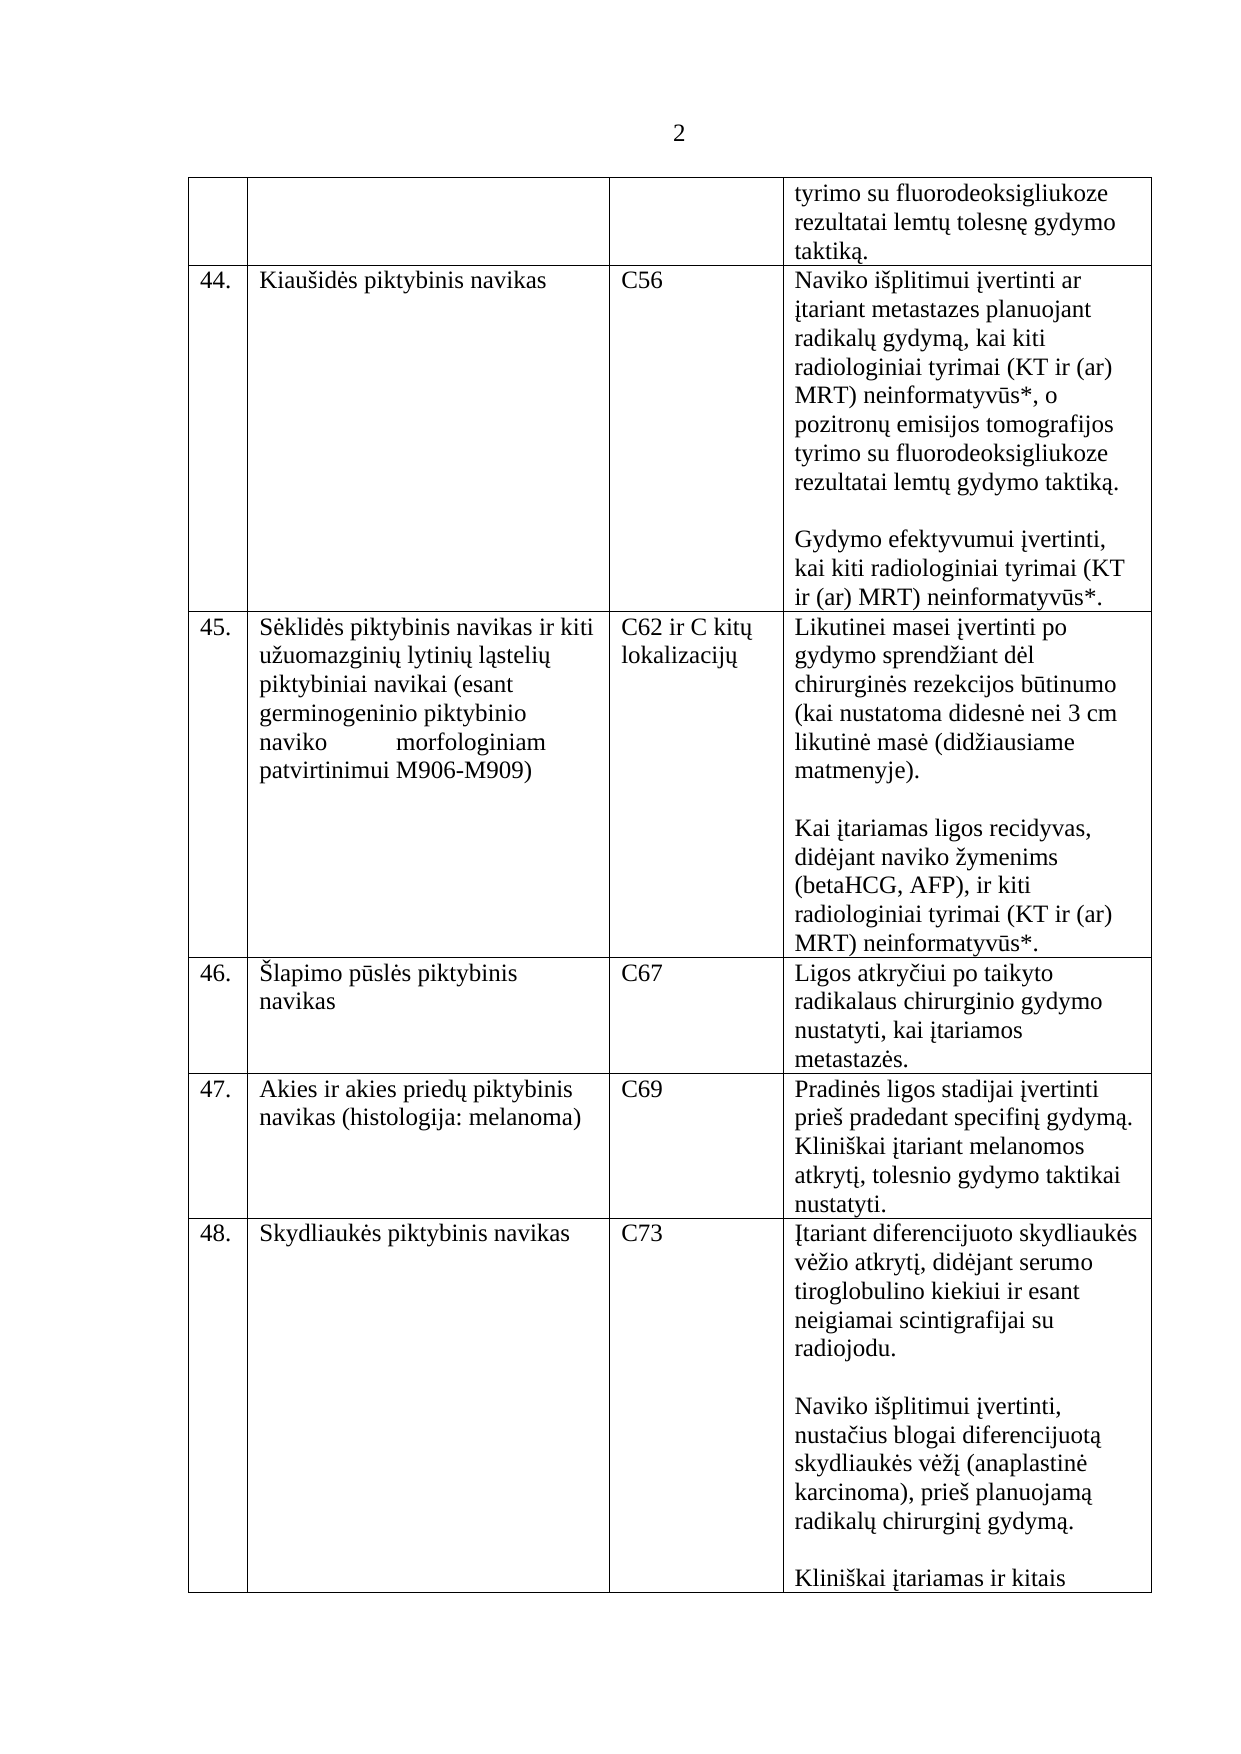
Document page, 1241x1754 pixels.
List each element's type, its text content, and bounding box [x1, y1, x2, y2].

table_cell Ligos atkryčiui po taikyto radikalaus chirurginio gydymo nustatyti, kai įtariamos metastazės. [784, 958, 1151, 1073]
table_cell Įtariant diferencijuoto skydliaukės vėžio atkrytį, didėjant serumo tiroglobulino kiekiui ir esant neigiamai scintigrafijai su radiojodu. Naviko išplitimui įvertinti, nustačius blogai diferencijuotą skydliaukės vėžį (anaplastinė karcinoma), prieš planuojamą radikalų chirurginį gydymą. Kliniškai įtariamas ir kitais [784, 1219, 1151, 1592]
table_cell Sėklidės piktybinis navikas ir kiti užuomazginių lytinių ląstelių piktybiniai navikai (esant germinogeninio piktybinio naviko morfologiniam patvirtinimui M906-M909) [248, 612, 609, 957]
table_cell 44. [189, 266, 247, 611]
table_cell Kiaušidės piktybinis navikas [248, 266, 609, 611]
table_cell [189, 178, 247, 264]
table_cell [610, 178, 783, 264]
table_cell Skydliaukės piktybinis navikas [248, 1219, 609, 1592]
table_cell Pradinės ligos stadijai įvertinti prieš pradedant specifinį gydymą. Kliniškai įtariant melanomos atkrytį, tolesnio gydymo taktikai nustatyti. [784, 1074, 1151, 1217]
table_cell [248, 178, 609, 264]
table_cell Likutinei masei įvertinti po gydymo sprendžiant dėl chirurginės rezekcijos būtinumo (kai nustatoma didesnė nei 3 cm likutinė masė (didžiausiame matmenyje). Kai įtariamas ligos recidyvas, didėjant naviko žymenims (betaHCG, AFP), ir kiti radiologiniai tyrimai (KT ir (ar) MRT) neinformatyvūs*. [784, 612, 1151, 957]
table_cell Naviko išplitimui įvertinti ar įtariant metastazes planuojant radikalų gydymą, kai kiti radiologiniai tyrimai (KT ir (ar) MRT) neinformatyvūs*, o pozitronų emisijos tomografijos tyrimo su fluorodeoksigliukoze rezultatai lemtų gydymo taktiką. Gydymo efektyvumui įvertinti, kai kiti radiologiniai tyrimai (KT ir (ar) MRT) neinformatyvūs*. [784, 266, 1151, 611]
table_cell tyrimo su fluorodeoksigliukoze rezultatai lemtų tolesnę gydymo taktiką. [784, 178, 1151, 264]
table_cell C67 [610, 958, 783, 1073]
table_cell 47. [189, 1074, 247, 1217]
table_cell C69 [610, 1074, 783, 1217]
table_cell C73 [610, 1219, 783, 1592]
table_cell C56 [610, 266, 783, 611]
table_cell Akies ir akies priedų piktybinis navikas (histologija: melanoma) [248, 1074, 609, 1217]
table_cell Šlapimo pūslės piktybinis navikas [248, 958, 609, 1073]
table_cell 45. [189, 612, 247, 957]
table_cell 48. [189, 1219, 247, 1592]
table_cell C62 ir C kitų lokalizacijų [610, 612, 783, 957]
table_cell 46. [189, 958, 247, 1073]
